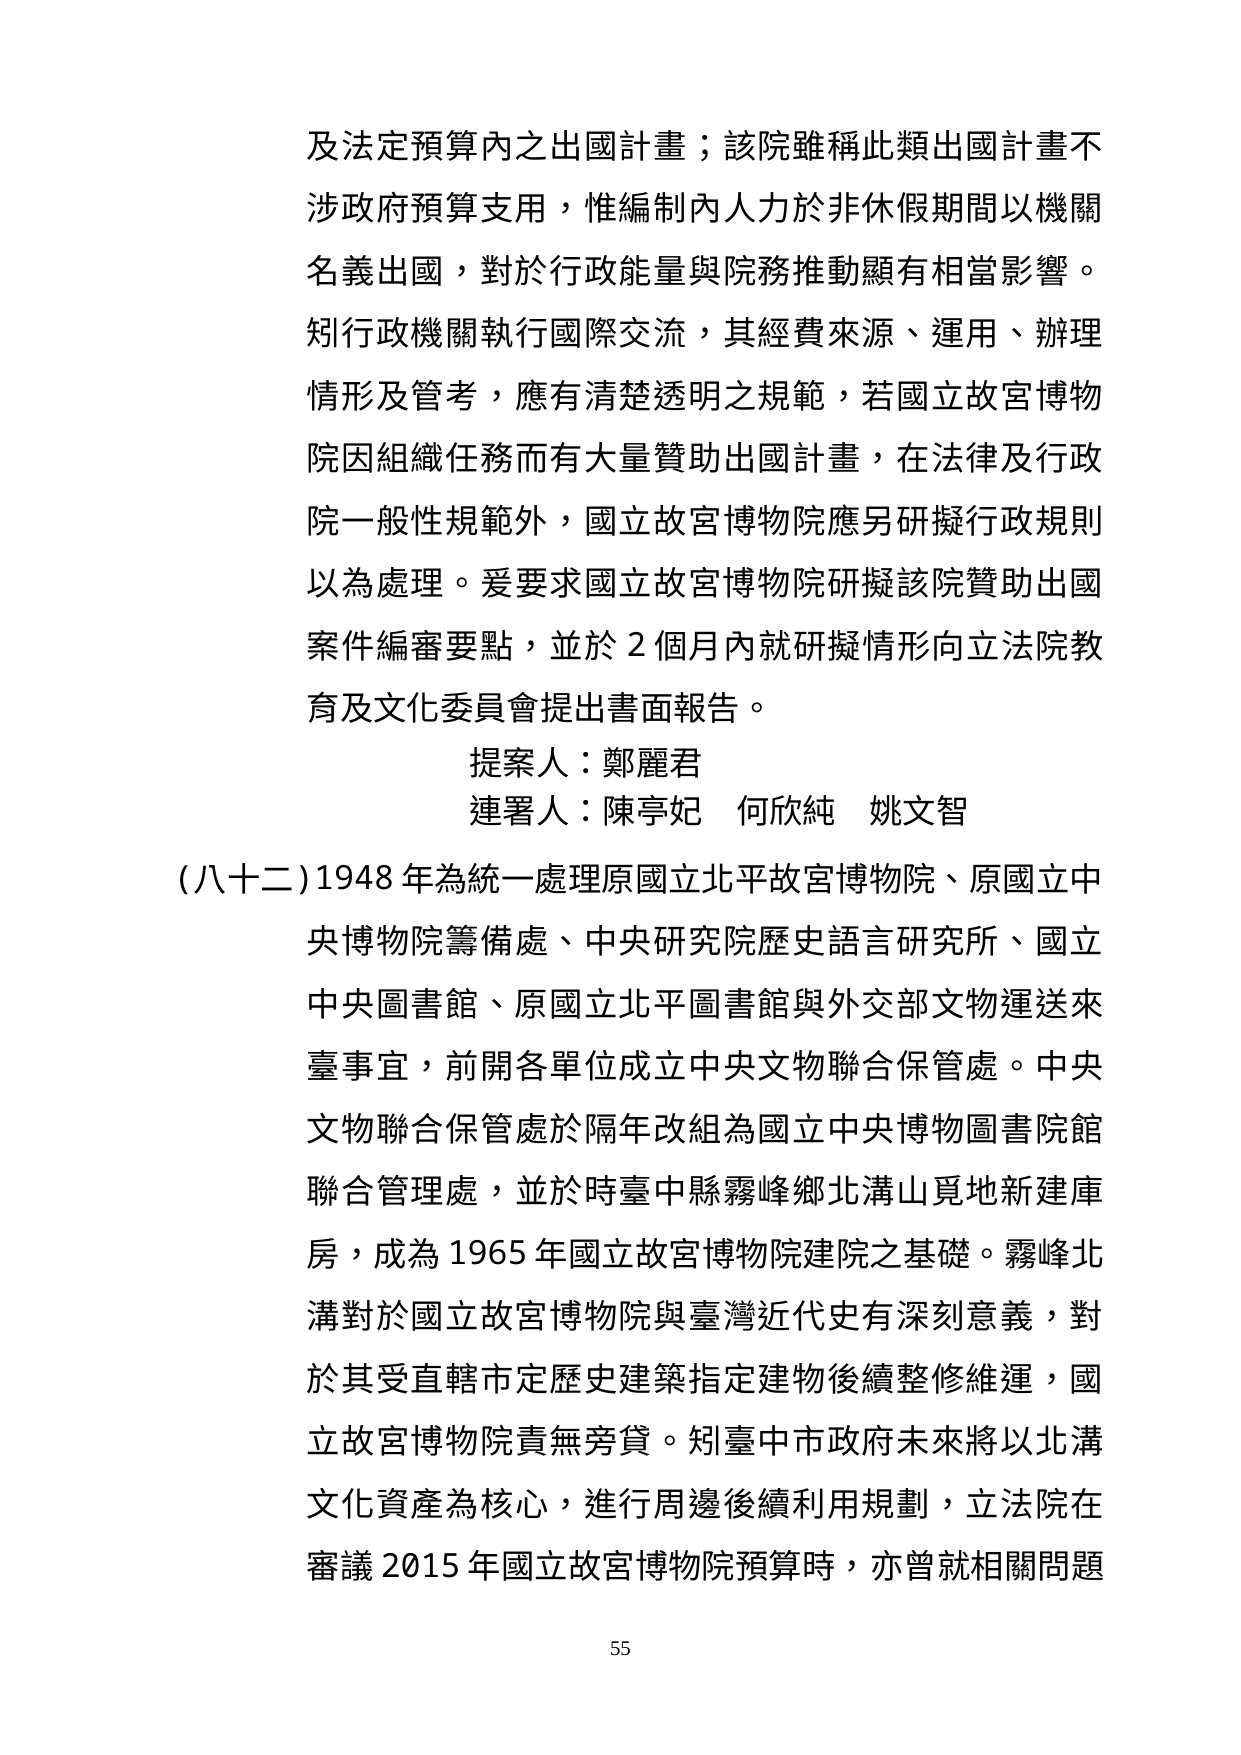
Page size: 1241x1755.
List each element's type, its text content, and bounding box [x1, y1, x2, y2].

text 連署人：陳亭妃 何欣純 姚文智 [136, 785, 1104, 833]
text 及法定預算內之出國計畫；該院雖稱此類出國計畫不涉政府預算支用，惟編制內人力於非休假期間以機關名義出國，對於行政能量與院務推動顯有相當影響。矧行政機關執行國際交流，其經費來源、運用、辦理情形及管考，應有清楚透明之規範，若國立故宮博物院因組織任務而有大量贊助出國計畫，在法律及行政院一般性規範外，國立故宮博物院應另研擬行政規則以為處理。爰要求國立故宮博物院研擬該院贊助出國案件編審要點，並於2個月內就研擬情形向立法院教育及文化委員會提出書面報告。 [173, 112, 1104, 737]
text (八十二)1948年為統一處理原國立北平故宮博物院、原國立中央博物院籌備處、中央研究院歷史語言研究所、國立中央圖書館、原國立北平圖書館與外交部文物運送來臺事宜，前開各單位成立中央文物聯合保管處。中央文物聯合保管處於隔年改組為國立中央博物圖書院館聯合管理處，並於時臺中縣霧峰鄉北溝山覓地新建庫房，成為1965年國立故宮博物院建院之基礎。霧峰北溝對於國立故宮博物院與臺灣近代史有深刻意義，對於其受直轄市定歷史建築指定建物後續整修維運，國立故宮博物院責無旁貸。矧臺中市政府未來將以北溝文化資產為核心，進行周邊後續利用規劃，立法院在審議2015年國立故宮博物院預算時，亦曾就相關問題 [173, 846, 1104, 1596]
text 提案人：鄭麗君 [136, 737, 1104, 785]
